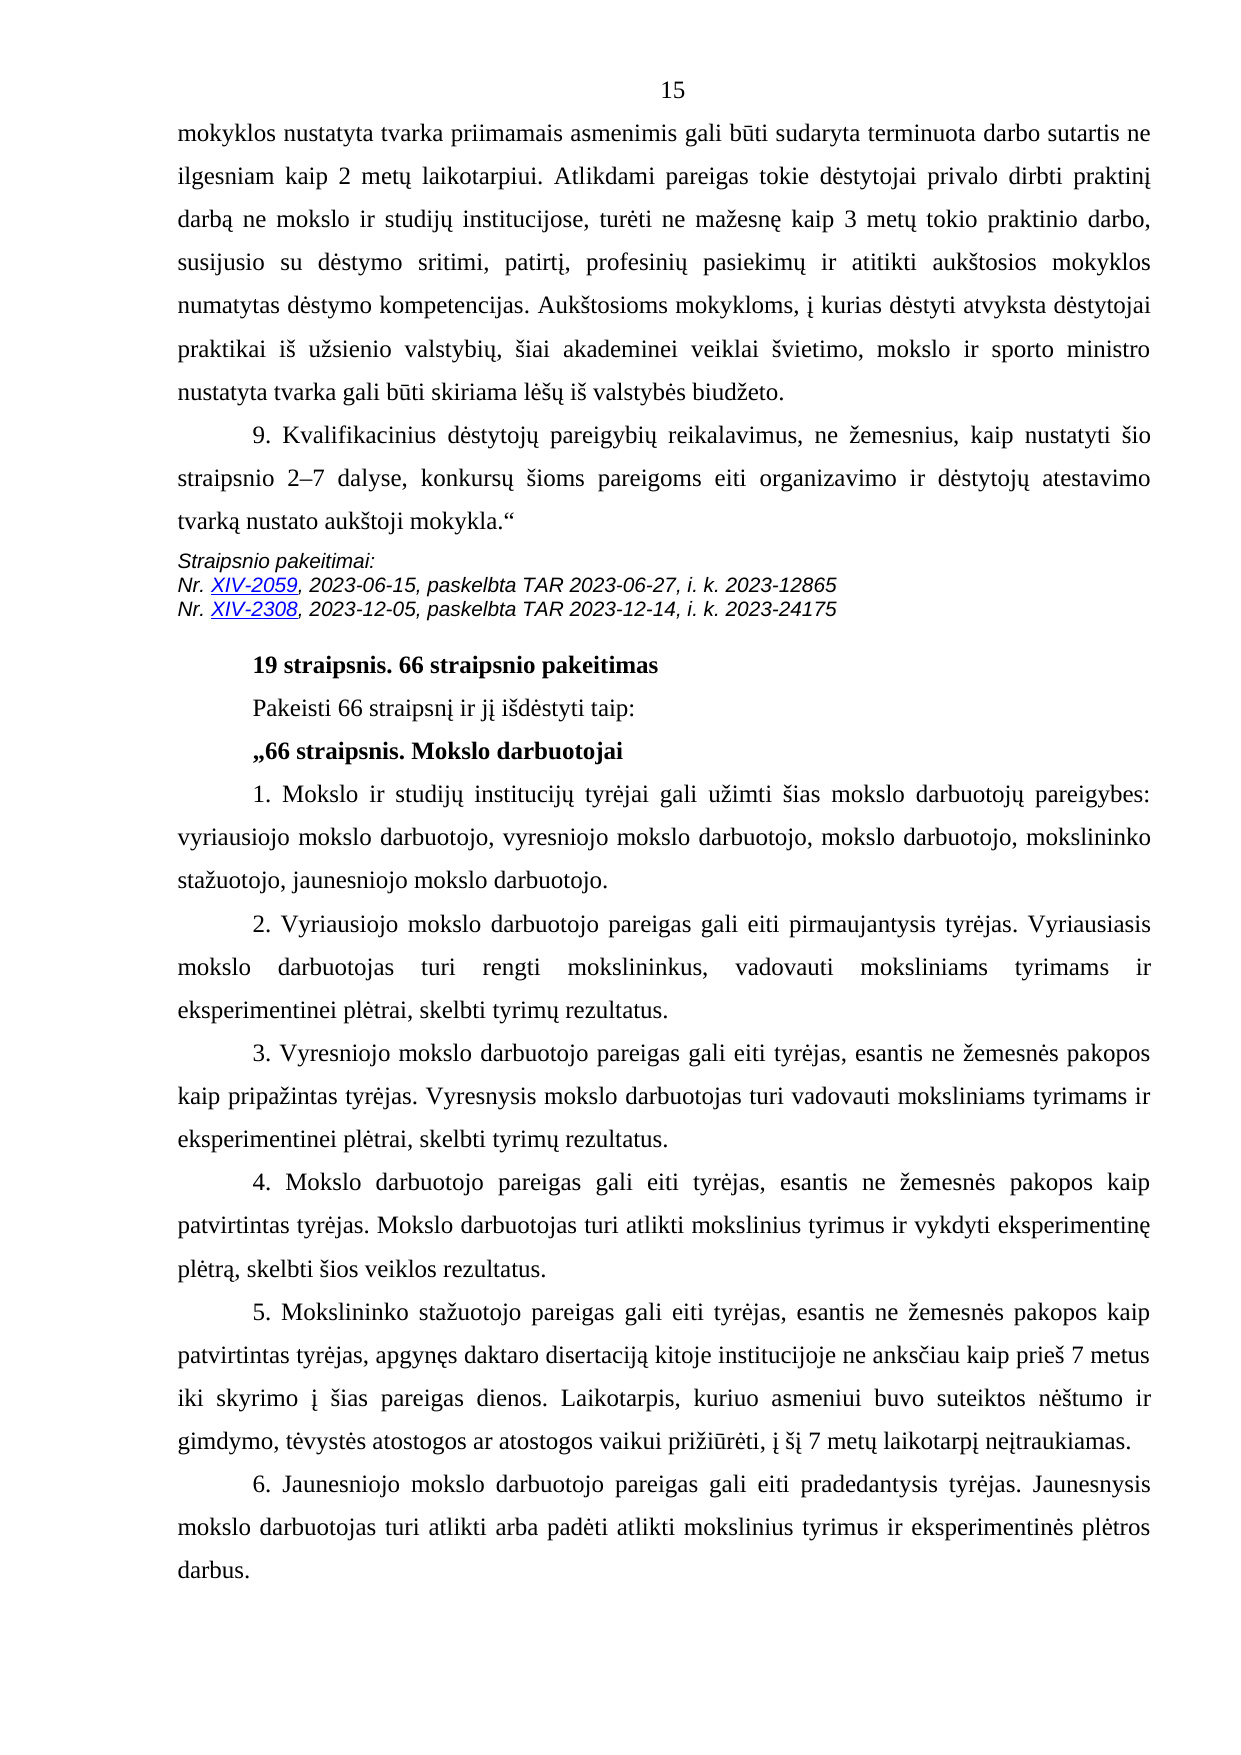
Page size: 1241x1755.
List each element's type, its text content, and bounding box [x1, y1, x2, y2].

text Straipsnio pakeitimai: [177, 549, 1152, 573]
text 4. Mokslo darbuotojo pareigas gali eiti tyrėjas, esantis ne žemesnės pakopos kaip patvirtintas tyrėjas. Mokslo darbuotojas turi atlikti mokslinius tyrimus ir vykdyti eksperimentinę plėtrą, skelbti šios veiklos rezultatus. [177, 1167, 1152, 1282]
text mokyklos nustatyta tvarka priimamais asmenimis gali būti sudaryta terminuota darbo sutartis ne ilgesniam kaip 2 metų laikotarpiui. Atlikdami pareigas tokie dėstytojai privalo dirbti praktinį darbą ne mokslo ir studijų institucijose, turėti ne mažesnę kaip 3 metų tokio praktinio darbo, susijusio su dėstymo sritimi, patirtį, profesinių pasiekimų ir atitikti aukštosios mokyklos numatytas dėstymo kompetencijas. Aukštosioms mokykloms, į kurias dėstyti atvyksta dėstytojai praktikai iš užsienio valstybių, šiai akademinei veiklai švietimo, mokslo ir sporto ministro nustatyta tvarka gali būti skiriama lėšų iš valstybės biudžeto. [177, 118, 1152, 406]
text „66 straipsnis. Mokslo darbuotojai [177, 736, 1152, 765]
text 3. Vyresniojo mokslo darbuotojo pareigas gali eiti tyrėjas, esantis ne žemesnės pakopos kaip pripažintas tyrėjas. Vyresnysis mokslo darbuotojas turi vadovauti moksliniams tyrimams ir eksperimentinei plėtrai, skelbti tyrimų rezultatus. [177, 1038, 1152, 1153]
text Nr. XIV-2059, 2023-06-15, paskelbta TAR 2023-06-27, i. k. 2023-12865 [177, 573, 1152, 597]
text Pakeisti 66 straipsnį ir jį išdėstyti taip: [177, 693, 1152, 722]
text 2. Vyriausiojo mokslo darbuotojo pareigas gali eiti pirmaujantysis tyrėjas. Vyriausiasis mokslo darbuotojas turi rengti mokslininkus, vadovauti moksliniams tyrimams ir eksperimentinei plėtrai, skelbti tyrimų rezultatus. [177, 909, 1152, 1024]
text 5. Mokslininko stažuotojo pareigas gali eiti tyrėjas, esantis ne žemesnės pakopos kaip patvirtintas tyrėjas, apgynęs daktaro disertaciją kitoje institucijoje ne anksčiau kaip prieš 7 metus iki skyrimo į šias pareigas dienos. Laikotarpis, kuriuo asmeniui buvo suteiktos nėštumo ir gimdymo, tėvystės atostogos ar atostogos vaikui prižiūrėti, į šį 7 metų laikotarpį neįtraukiamas. [177, 1297, 1152, 1455]
text Nr. XIV-2308, 2023-12-05, paskelbta TAR 2023-12-14, i. k. 2023-24175 [177, 597, 1152, 621]
text 9. Kvalifikacinius dėstytojų pareigybių reikalavimus, ne žemesnius, kaip nustatyti šio straipsnio 2–7 dalyse, konkursų šioms pareigoms eiti organizavimo ir dėstytojų atestavimo tvarką nustato aukštoji mokykla.“ [177, 420, 1152, 535]
text 6. Jaunesniojo mokslo darbuotojo pareigas gali eiti pradedantysis tyrėjas. Jaunesnysis mokslo darbuotojas turi atlikti arba padėti atlikti mokslinius tyrimus ir eksperimentinės plėtros darbus. [177, 1469, 1152, 1584]
text 1. Mokslo ir studijų institucijų tyrėjai gali užimti šias mokslo darbuotojų pareigybes: vyriausiojo mokslo darbuotojo, vyresniojo mokslo darbuotojo, mokslo darbuotojo, mokslininko stažuotojo, jaunesniojo mokslo darbuotojo. [177, 779, 1152, 894]
text 19 straipsnis. 66 straipsnio pakeitimas [177, 650, 1152, 679]
